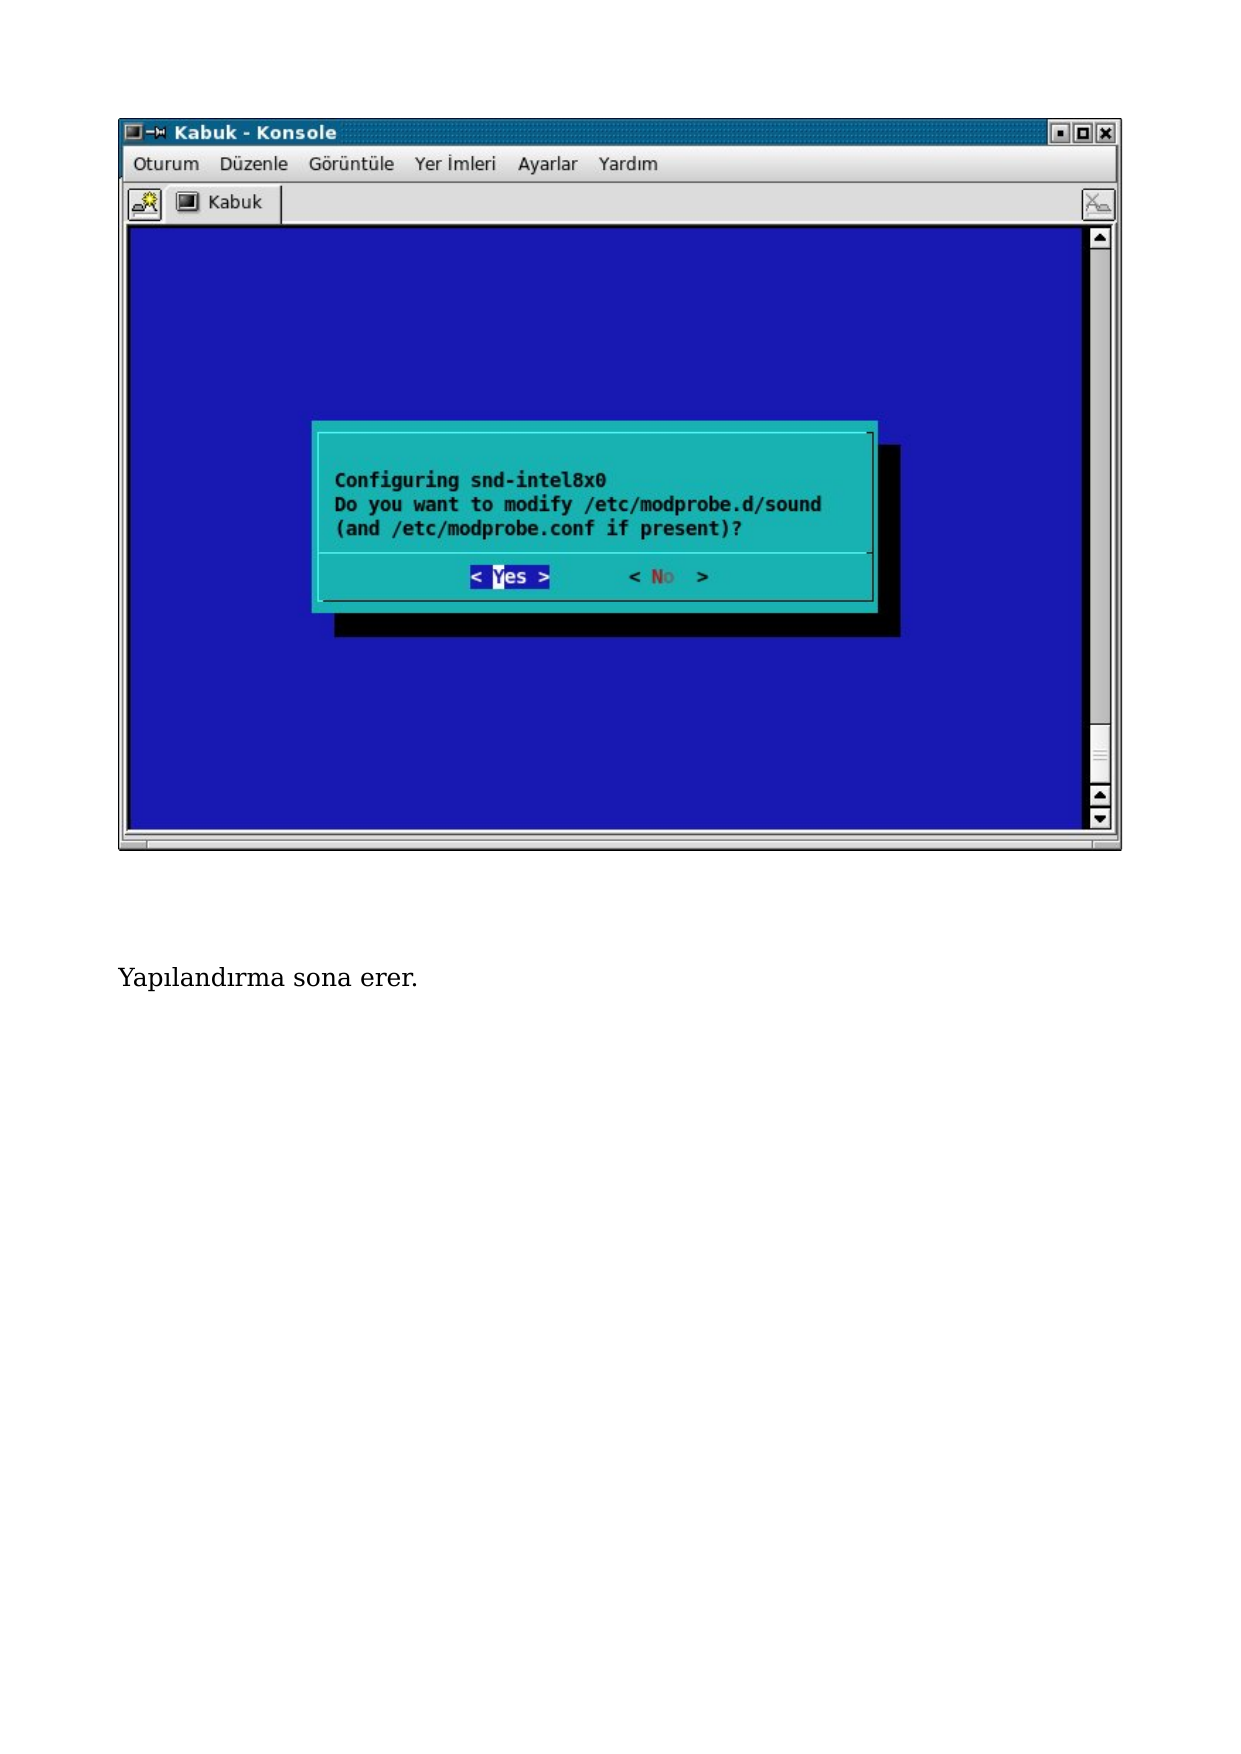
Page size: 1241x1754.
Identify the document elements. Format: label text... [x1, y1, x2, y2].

picture [118, 118, 1123, 851]
text Yapılandırma sona erer. [118, 934, 1122, 992]
